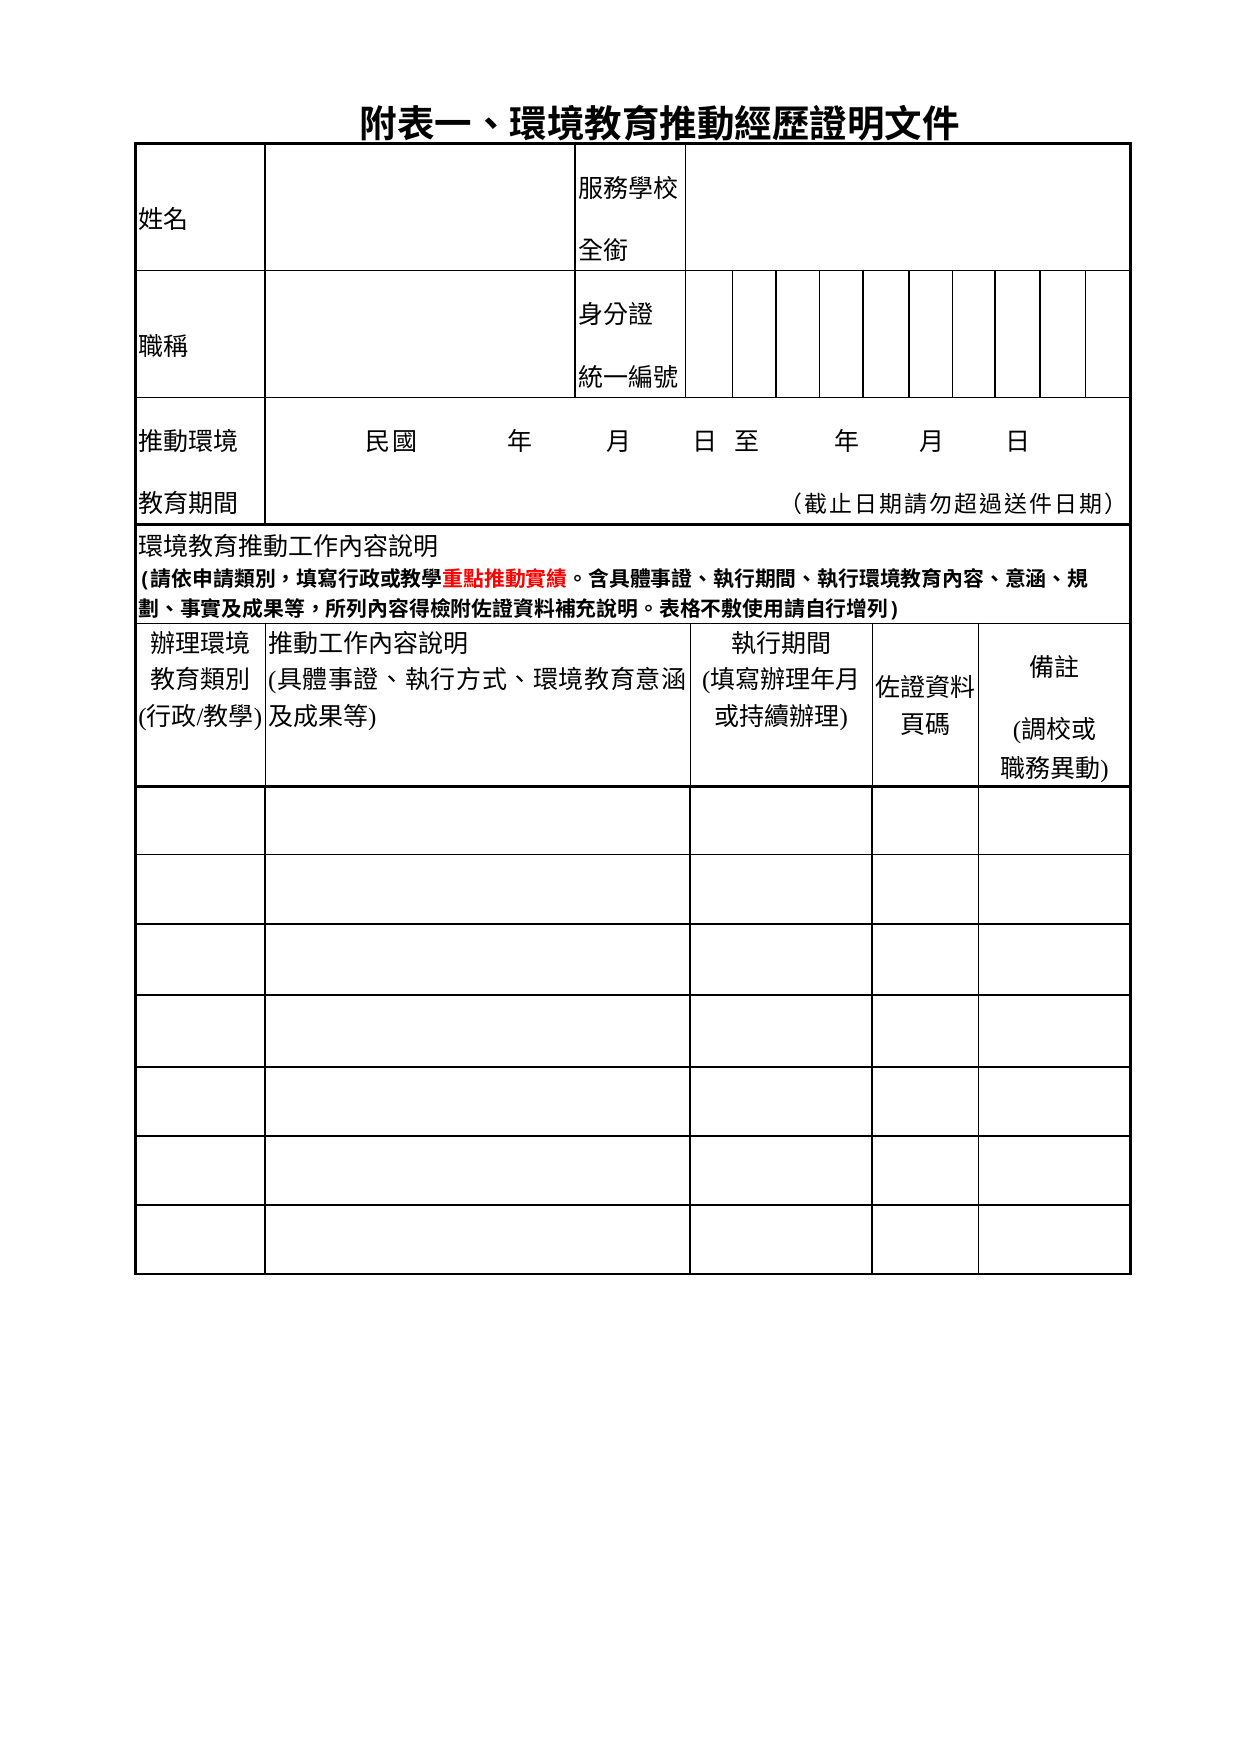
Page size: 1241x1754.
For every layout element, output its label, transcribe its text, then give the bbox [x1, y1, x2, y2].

table_cell [691, 996, 871, 1066]
table_cell 推動工作內容說明 (具體事證、執行方式、環境教育意涵及成果等) [266, 624, 690, 785]
table_cell [266, 271, 574, 396]
table_cell [979, 1206, 1129, 1273]
table_cell [979, 1068, 1129, 1135]
table_cell [137, 1137, 264, 1204]
table_header 姓名 [137, 145, 264, 270]
table_cell 職稱 [137, 271, 264, 396]
table_cell [137, 1068, 264, 1135]
table_cell [979, 1137, 1129, 1204]
table_cell [691, 1137, 871, 1204]
table_cell [266, 996, 689, 1066]
table_cell [137, 1206, 264, 1273]
table_cell [953, 271, 994, 396]
table_cell [266, 1206, 689, 1273]
text 附表一、環境教育推動經歷證明文件 [187, 79, 1131, 142]
table_cell [691, 788, 871, 854]
table_cell [873, 1137, 978, 1204]
table_cell [266, 1068, 689, 1135]
table_cell 身分證 統一編號 [576, 271, 685, 396]
table_cell 推動環境 教育期間 [137, 398, 264, 523]
table_cell [873, 925, 978, 994]
table_cell 佐證資料頁碼 [873, 624, 978, 785]
table_cell 民國 年 月 日 至 年 月 日 （截止日期請勿超過送件日期） [266, 398, 1129, 523]
table_cell [266, 925, 689, 994]
table_cell [137, 855, 264, 923]
table_cell [864, 271, 908, 396]
table_cell [873, 1206, 978, 1273]
table_cell [691, 925, 871, 994]
table_cell [820, 271, 862, 396]
table_cell [1041, 271, 1085, 396]
table_cell [686, 271, 732, 396]
table_cell [910, 271, 952, 396]
table_cell 執行期間 (填寫辦理年月或持續辦理) [691, 624, 872, 785]
table_cell [979, 788, 1129, 854]
table_cell [137, 925, 264, 994]
table_cell [873, 996, 978, 1066]
table_cell [691, 1206, 871, 1273]
table_cell [266, 1137, 689, 1204]
table_cell [691, 855, 871, 923]
table_cell 辦理環境 教育類別 (行政/教學) [137, 624, 265, 785]
table_header [686, 145, 1129, 270]
table_cell [1086, 271, 1129, 396]
table_cell [266, 788, 689, 854]
table_cell [137, 788, 264, 854]
table_cell [266, 855, 689, 923]
table_cell [979, 925, 1129, 994]
table_cell [996, 271, 1039, 396]
table_cell [777, 271, 819, 396]
table_cell 環境教育推動工作內容說明 (請依申請類別，填寫行政或教學重點推動實績。含具體事證、執行期間、執行環境教育內容、意涵、規劃、事實及成果等，所列內容得檢附佐證資料補充說明。表格不敷使用請自行增列) [137, 526, 1129, 623]
table_cell [979, 996, 1129, 1066]
table_cell [873, 1068, 978, 1135]
table_cell [979, 855, 1129, 923]
table_cell [873, 855, 978, 923]
table_cell [691, 1068, 871, 1135]
table_cell 備註 (調校或 職務異動) [979, 624, 1129, 785]
table_cell [137, 996, 264, 1066]
table_header [266, 145, 574, 270]
table_header 服務學校 全銜 [576, 145, 685, 270]
table_cell [873, 788, 978, 854]
table_cell [733, 271, 775, 396]
